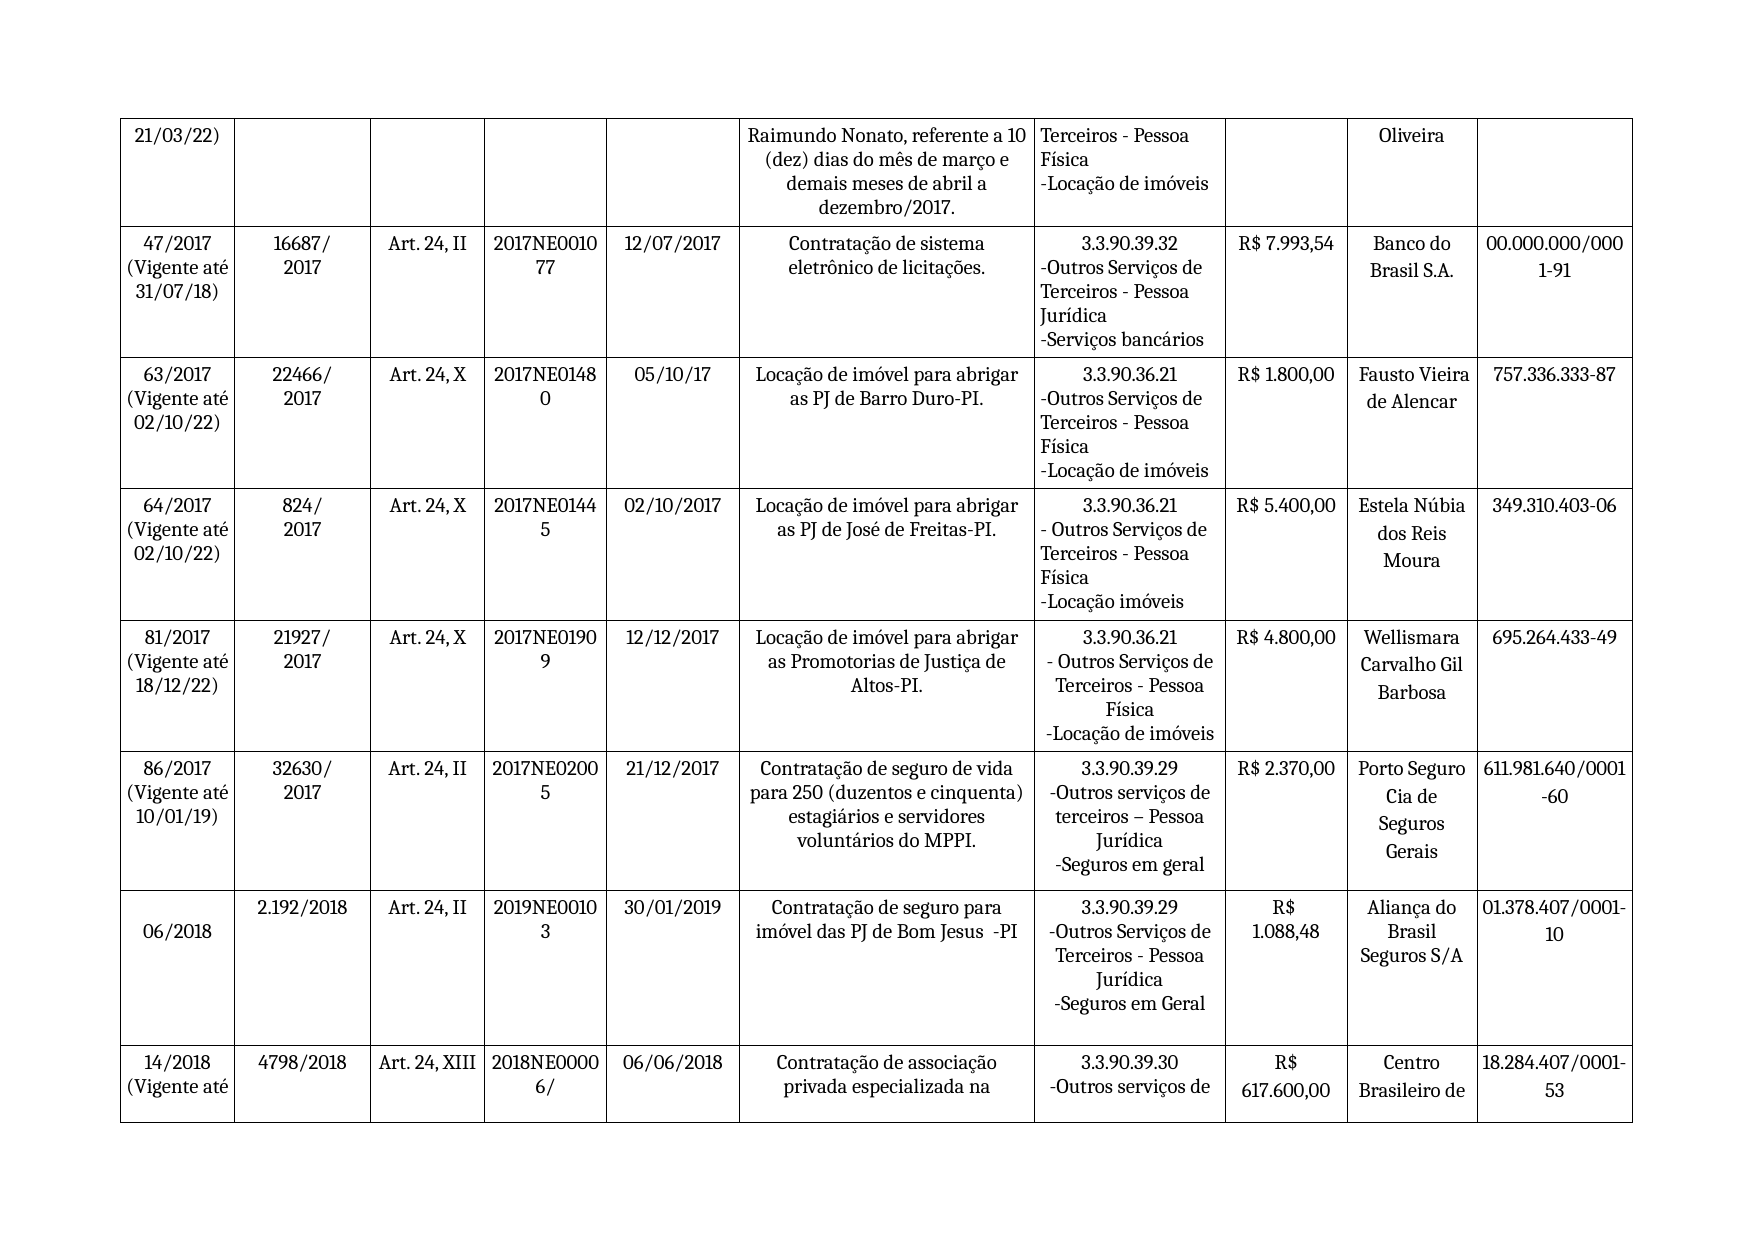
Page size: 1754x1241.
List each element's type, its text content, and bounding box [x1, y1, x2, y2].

table_cell Wellismara Carvalho Gil Barbosa [1348, 621, 1477, 751]
table_cell 3.3.90.39.32 -Outros Serviços de Terceiros - Pessoa Jurídica -Serviços bancários [1035, 227, 1225, 357]
table_cell [1478, 119, 1632, 226]
table_cell Art. 24, X [371, 358, 484, 488]
table_cell 02/10/2017 [607, 489, 739, 619]
table_cell 4798/2018 [235, 1046, 370, 1122]
table_cell 21/12/2017 [607, 752, 739, 890]
table_cell 21927/ 2017 [235, 621, 370, 751]
table_cell Locação de imóvel para abrigar as PJ de José de Freitas-PI. [740, 489, 1034, 619]
table_cell 2017NE001077 [485, 227, 606, 357]
table_cell 2017NE01445 [485, 489, 606, 619]
table_cell R$ 5.400,00 [1226, 489, 1347, 619]
table_cell 695.264.433-49 [1478, 621, 1632, 751]
table_cell Locação de imóvel para abrigar as PJ de Barro Duro-PI. [740, 358, 1034, 488]
table_cell R$ 1.088,48 [1226, 891, 1347, 1045]
table_cell Estela Núbia dos Reis Moura [1348, 489, 1477, 619]
table_cell 2017NE01480 [485, 358, 606, 488]
table_cell 05/10/17 [607, 358, 739, 488]
table_cell 06/06/2018 [607, 1046, 739, 1122]
table_cell Fausto Vieira de Alencar [1348, 358, 1477, 488]
table_cell 12/12/2017 [607, 621, 739, 751]
table_cell 30/01/2019 [607, 891, 739, 1045]
table_cell [371, 119, 484, 226]
table_cell [485, 119, 606, 226]
table_cell [607, 119, 739, 226]
table_cell 22466/ 2017 [235, 358, 370, 488]
table_cell Art. 24, II [371, 752, 484, 890]
table_cell Centro Brasileiro de [1348, 1046, 1477, 1122]
table_cell 63/2017 (Vigente até 02/10/22) [121, 358, 234, 488]
table_cell 16687/ 2017 [235, 227, 370, 357]
table_cell [235, 119, 370, 226]
table_cell 824/ 2017 [235, 489, 370, 619]
table_cell R$ 617.600,00 [1226, 1046, 1347, 1122]
table_cell 01.378.407/0001-10 [1478, 891, 1632, 1045]
table_cell Locação de imóvel para abrigar as Promotorias de Justiça de Altos-PI. [740, 621, 1034, 751]
table_cell Raimundo Nonato, referente a 10 (dez) dias do mês de março e demais meses de abril a dezembro/2017. [740, 119, 1034, 226]
table_cell 3.3.90.36.21 - Outros Serviços de Terceiros - Pessoa Física -Locação de imóveis [1035, 621, 1225, 751]
table_cell 3.3.90.39.29 -Outros serviços de terceiros – Pessoa Jurídica -Seguros em geral [1035, 752, 1225, 890]
table_cell 2019NE00103 [485, 891, 606, 1045]
table_cell Contratação de sistema eletrônico de licitações. [740, 227, 1034, 357]
table_cell 00.000.000/0001-91 [1478, 227, 1632, 357]
table_cell 12/07/2017 [607, 227, 739, 357]
table_cell Art. 24, X [371, 621, 484, 751]
table_cell Art. 24, X [371, 489, 484, 619]
table_cell 3.3.90.39.29 -Outros Serviços de Terceiros - Pessoa Jurídica -Seguros em Geral [1035, 891, 1225, 1045]
table_cell Banco do Brasil S.A. [1348, 227, 1477, 357]
table_cell 64/2017 (Vigente até 02/10/22) [121, 489, 234, 619]
table_cell 2017NE01909 [485, 621, 606, 751]
table_cell 3.3.90.36.21 - Outros Serviços de Terceiros - Pessoa Física -Locação imóveis [1035, 489, 1225, 619]
table_cell 2.192/2018 [235, 891, 370, 1045]
table_cell Contratação de seguro para imóvel das PJ de Bom Jesus -PI [740, 891, 1034, 1045]
table_cell 81/2017 (Vigente até 18/12/22) [121, 621, 234, 751]
table_cell 3.3.90.39.30 -Outros serviços de [1035, 1046, 1225, 1122]
table_cell 47/2017 (Vigente até 31/07/18) [121, 227, 234, 357]
table_cell 14/2018 (Vigente até [121, 1046, 234, 1122]
table_cell Terceiros - Pessoa Física -Locação de imóveis [1035, 119, 1225, 226]
table_cell Art. 24, II [371, 891, 484, 1045]
table_cell [1226, 119, 1347, 226]
table_cell 21/03/22) [121, 119, 234, 226]
table_cell R$ 4.800,00 [1226, 621, 1347, 751]
table_cell 611.981.640/0001-60 [1478, 752, 1632, 890]
table_cell Art. 24, II [371, 227, 484, 357]
table_cell 06/2018 [121, 891, 234, 1045]
table_cell R$ 2.370,00 [1226, 752, 1347, 890]
table_cell Contratação de associação privada especializada na [740, 1046, 1034, 1122]
table_cell R$ 7.993,54 [1226, 227, 1347, 357]
table_cell R$ 1.800,00 [1226, 358, 1347, 488]
table_cell 2017NE02005 [485, 752, 606, 890]
table_cell 32630/ 2017 [235, 752, 370, 890]
table_cell 18.284.407/0001-53 [1478, 1046, 1632, 1122]
table_cell Aliança do Brasil Seguros S/A [1348, 891, 1477, 1045]
table_cell Contratação de seguro de vida para 250 (duzentos e cinquenta) estagiários e servidores voluntários do MPPI. [740, 752, 1034, 890]
table_cell Art. 24, XIII [371, 1046, 484, 1122]
table_cell 86/2017 (Vigente até 10/01/19) [121, 752, 234, 890]
table_cell 3.3.90.36.21 -Outros Serviços de Terceiros - Pessoa Física -Locação de imóveis [1035, 358, 1225, 488]
table_cell 349.310.403-06 [1478, 489, 1632, 619]
table_cell 757.336.333-87 [1478, 358, 1632, 488]
table_cell 2018NE00006/ [485, 1046, 606, 1122]
table_cell Porto Seguro Cia de Seguros Gerais [1348, 752, 1477, 890]
table_cell Oliveira [1348, 119, 1477, 226]
